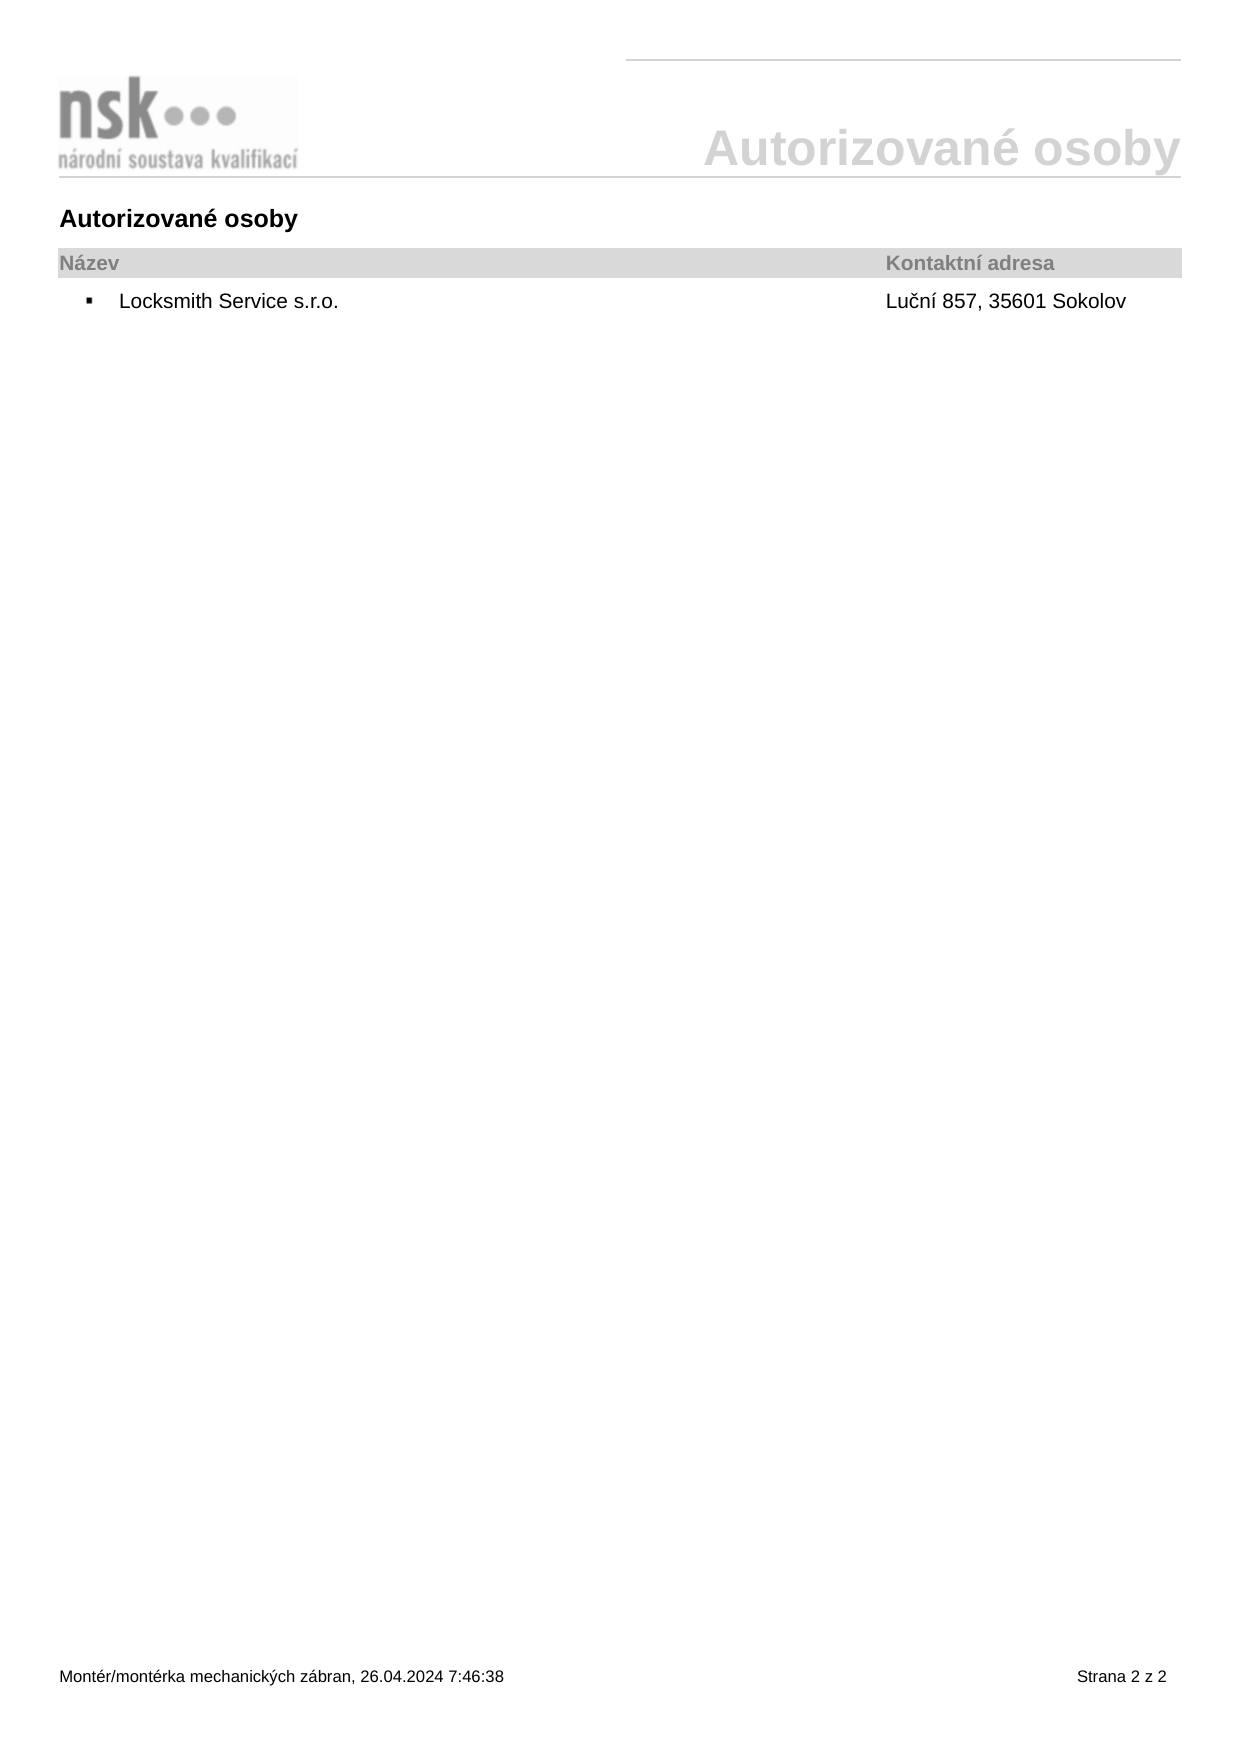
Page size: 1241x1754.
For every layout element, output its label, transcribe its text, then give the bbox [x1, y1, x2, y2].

table_cell [481, 914, 617, 1214]
table_cell [626, 914, 860, 1214]
table_cell [481, 194, 617, 200]
table_cell [59, 1436, 119, 1658]
table_cell [1167, 1436, 1181, 1658]
table_cell [860, 314, 886, 614]
table_cell [119, 1214, 481, 1436]
table_cell [481, 1436, 617, 1658]
table_cell [626, 614, 860, 914]
table_cell [119, 278, 481, 289]
table_cell [59, 914, 119, 1214]
table_cell [618, 914, 626, 1214]
table_cell [626, 1214, 860, 1436]
table_cell [860, 614, 886, 914]
table_cell [860, 1214, 886, 1436]
table_cell Montér/montérka mechanických zábran, 26.04.2024 7:46:38 [59, 1658, 860, 1694]
table_cell [481, 1214, 617, 1436]
table_cell [618, 170, 626, 176]
table_cell [119, 194, 481, 200]
table_cell [481, 278, 617, 289]
table_cell [481, 314, 617, 614]
table_cell Autorizované osoby [626, 61, 1181, 176]
table_cell Locksmith Service s.r.o. [119, 289, 886, 314]
table_cell [1167, 314, 1181, 614]
table_cell [481, 171, 617, 176]
table_cell [618, 236, 626, 248]
table_cell [886, 314, 1167, 614]
table_cell [860, 194, 886, 200]
table_cell [618, 194, 626, 200]
table_cell [119, 314, 481, 614]
table_cell [886, 1214, 1167, 1436]
table_cell [618, 278, 626, 289]
table_cell [59, 194, 119, 200]
table_cell [618, 1214, 626, 1436]
table_cell [860, 236, 886, 248]
table_cell [1167, 278, 1181, 289]
table_cell [886, 1436, 1167, 1658]
table_cell [626, 1436, 860, 1658]
table_cell [626, 314, 860, 614]
table_cell [59, 278, 119, 288]
table_cell [1167, 914, 1181, 1214]
table_cell [59, 614, 119, 914]
table_cell [119, 614, 481, 914]
table_cell [619, 59, 626, 170]
table_cell [860, 914, 886, 1214]
table_cell [860, 1436, 886, 1658]
table_cell [59, 314, 119, 614]
picture [57, 59, 619, 171]
table_cell [618, 614, 626, 914]
table_cell Autorizované osoby [59, 200, 1181, 236]
table_cell [119, 171, 481, 176]
picture [59, 288, 119, 313]
table_cell [481, 236, 617, 248]
table_cell [119, 914, 481, 1214]
table_cell [626, 236, 860, 248]
table_cell [886, 914, 1167, 1214]
table_cell [1167, 236, 1181, 248]
table_cell [1167, 614, 1181, 914]
table_cell [886, 278, 1167, 289]
table_cell Strana 2 z 2 [860, 1658, 1167, 1694]
table_cell Kontaktní adresa [886, 250, 1180, 277]
table_cell [59, 171, 119, 176]
table_cell [119, 1436, 481, 1658]
table_cell [59, 1214, 119, 1436]
table_cell [618, 314, 626, 614]
table_cell [860, 278, 886, 289]
table_cell [59, 178, 1181, 194]
table_cell [481, 614, 617, 914]
table_cell [886, 614, 1167, 914]
table_cell [1167, 1658, 1181, 1694]
table_cell [626, 278, 860, 289]
table_cell [886, 236, 1167, 248]
table_cell [59, 236, 119, 248]
table_cell [618, 1436, 626, 1658]
table_cell [119, 236, 481, 248]
table_cell Název [60, 250, 885, 277]
table_cell [1167, 1214, 1181, 1436]
table_cell [626, 194, 860, 200]
table_cell [886, 194, 1167, 200]
table_cell Luční 857, 35601 Sokolov [886, 289, 1181, 314]
table_cell [1167, 194, 1181, 200]
